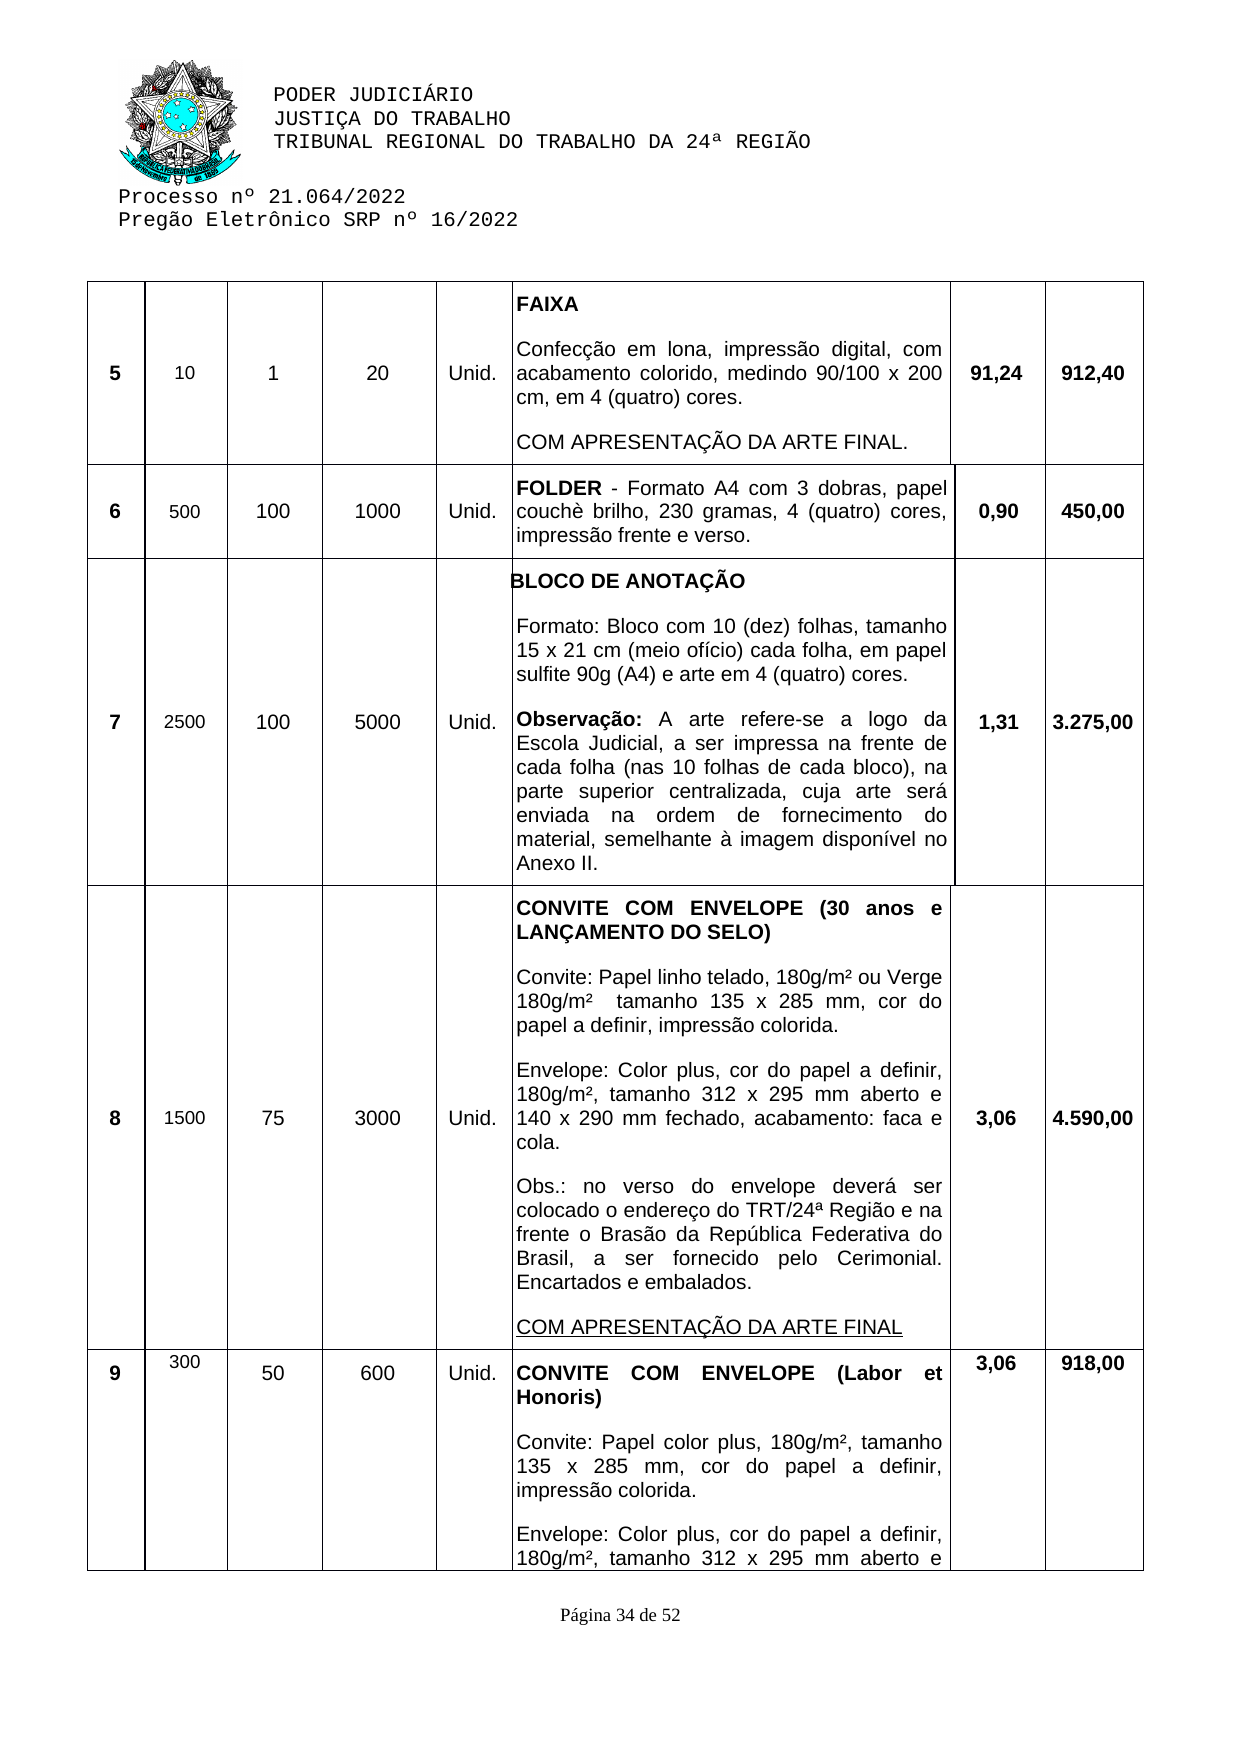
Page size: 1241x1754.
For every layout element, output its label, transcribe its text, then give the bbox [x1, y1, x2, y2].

table_cell 3000 [323, 886, 436, 1349]
table_cell 6 [88, 465, 144, 558]
table_cell Unid. [437, 1350, 512, 1570]
table_cell 7 [88, 559, 144, 885]
table_cell 5 [88, 282, 144, 464]
table_cell Unid. [437, 282, 512, 464]
table_cell 5000 [323, 559, 436, 885]
table_cell [1144, 885, 1152, 1349]
table_cell 450,00 [1046, 465, 1143, 558]
table_cell Unid. [437, 559, 512, 885]
table_cell 1500 [146, 886, 227, 1349]
table_cell 300 [146, 1350, 227, 1570]
table_cell 9 [88, 1350, 144, 1570]
picture [118, 59, 243, 186]
table_cell 500 [146, 465, 227, 558]
table_cell 600 [323, 1350, 436, 1570]
table_cell [1144, 464, 1152, 558]
table_cell 3,06 [951, 886, 1045, 1349]
table_cell [1144, 558, 1152, 885]
table_cell 8 [88, 886, 144, 1349]
table_cell 75 [228, 886, 322, 1349]
table_cell 50 [228, 1350, 322, 1570]
table_cell CONVITE COM ENVELOPE (Labor et Honoris) Convite: Papel color plus, 180g/m², tamanho 135 x 285 mm, cor do papel a definir, impressão colorida. Envelope: Color plus, cor do papel a definir, 180g/m², tamanho 312 x 295 mm aberto e [513, 1350, 950, 1570]
table_cell 10 [146, 282, 227, 464]
table_cell 3.275,00 [1046, 559, 1143, 885]
table_cell 4.590,00 [1046, 886, 1143, 1349]
table_cell FAIXA Confecção em lona, impressão digital, com acabamento colorido, medindo 90/100 x 200 cm, em 4 (quatro) cores. COM APRESENTAÇÃO DA ARTE FINAL. [513, 282, 950, 464]
table_cell [1144, 281, 1152, 464]
table_cell 100 [228, 465, 322, 558]
table_cell 0,90 [956, 465, 1045, 558]
table_cell BLOCO DE ANOTAÇÃO Formato: Bloco com 10 (dez) folhas, tamanho 15 x 21 cm (meio ofício) cada folha, em papel sulfite 90g (A4) e arte em 4 (quatro) cores. Observação: A arte refere-se a logo da Escola Judicial, a ser impressa na frente de cada folha (nas 10 folhas de cada bloco), na parte superior centralizada, cuja arte será enviada na ordem de fornecimento do material, semelhante à imagem disponível no Anexo II. [513, 559, 954, 885]
table_cell 1000 [323, 465, 436, 558]
table_cell 91,24 [951, 282, 1045, 464]
table_cell 3,06 [951, 1350, 1045, 1570]
table_cell Unid. [437, 465, 512, 558]
table_cell [1144, 1349, 1152, 1570]
table_cell 100 [228, 559, 322, 885]
table_cell 1 [228, 282, 322, 464]
table_cell 20 [323, 282, 436, 464]
table_cell Unid. [437, 886, 512, 1349]
table_cell FOLDER - Formato A4 com 3 dobras, papel couchè brilho, 230 gramas, 4 (quatro) cores, impressão frente e verso. [513, 465, 954, 558]
table_cell CONVITE COM ENVELOPE (30 anos e LANÇAMENTO DO SELO) Convite: Papel linho telado, 180g/m² ou Verge 180g/m² tamanho 135 x 285 mm, cor do papel a definir, impressão colorida. Envelope: Color plus, cor do papel a definir, 180g/m², tamanho 312 x 295 mm aberto e 140 x 290 mm fechado, acabamento: faca e cola. Obs.: no verso do envelope deverá ser colocado o endereço do TRT/24ª Região e na frente o Brasão da República Federativa do Brasil, a ser fornecido pelo Cerimonial. Encartados e embalados. COM APRESENTAÇÃO DA ARTE FINAL [513, 886, 950, 1349]
table_cell 2500 [146, 559, 227, 885]
table_cell 918,00 [1046, 1350, 1143, 1570]
table_cell 912,40 [1046, 282, 1143, 464]
table_cell 1,31 [956, 559, 1045, 885]
